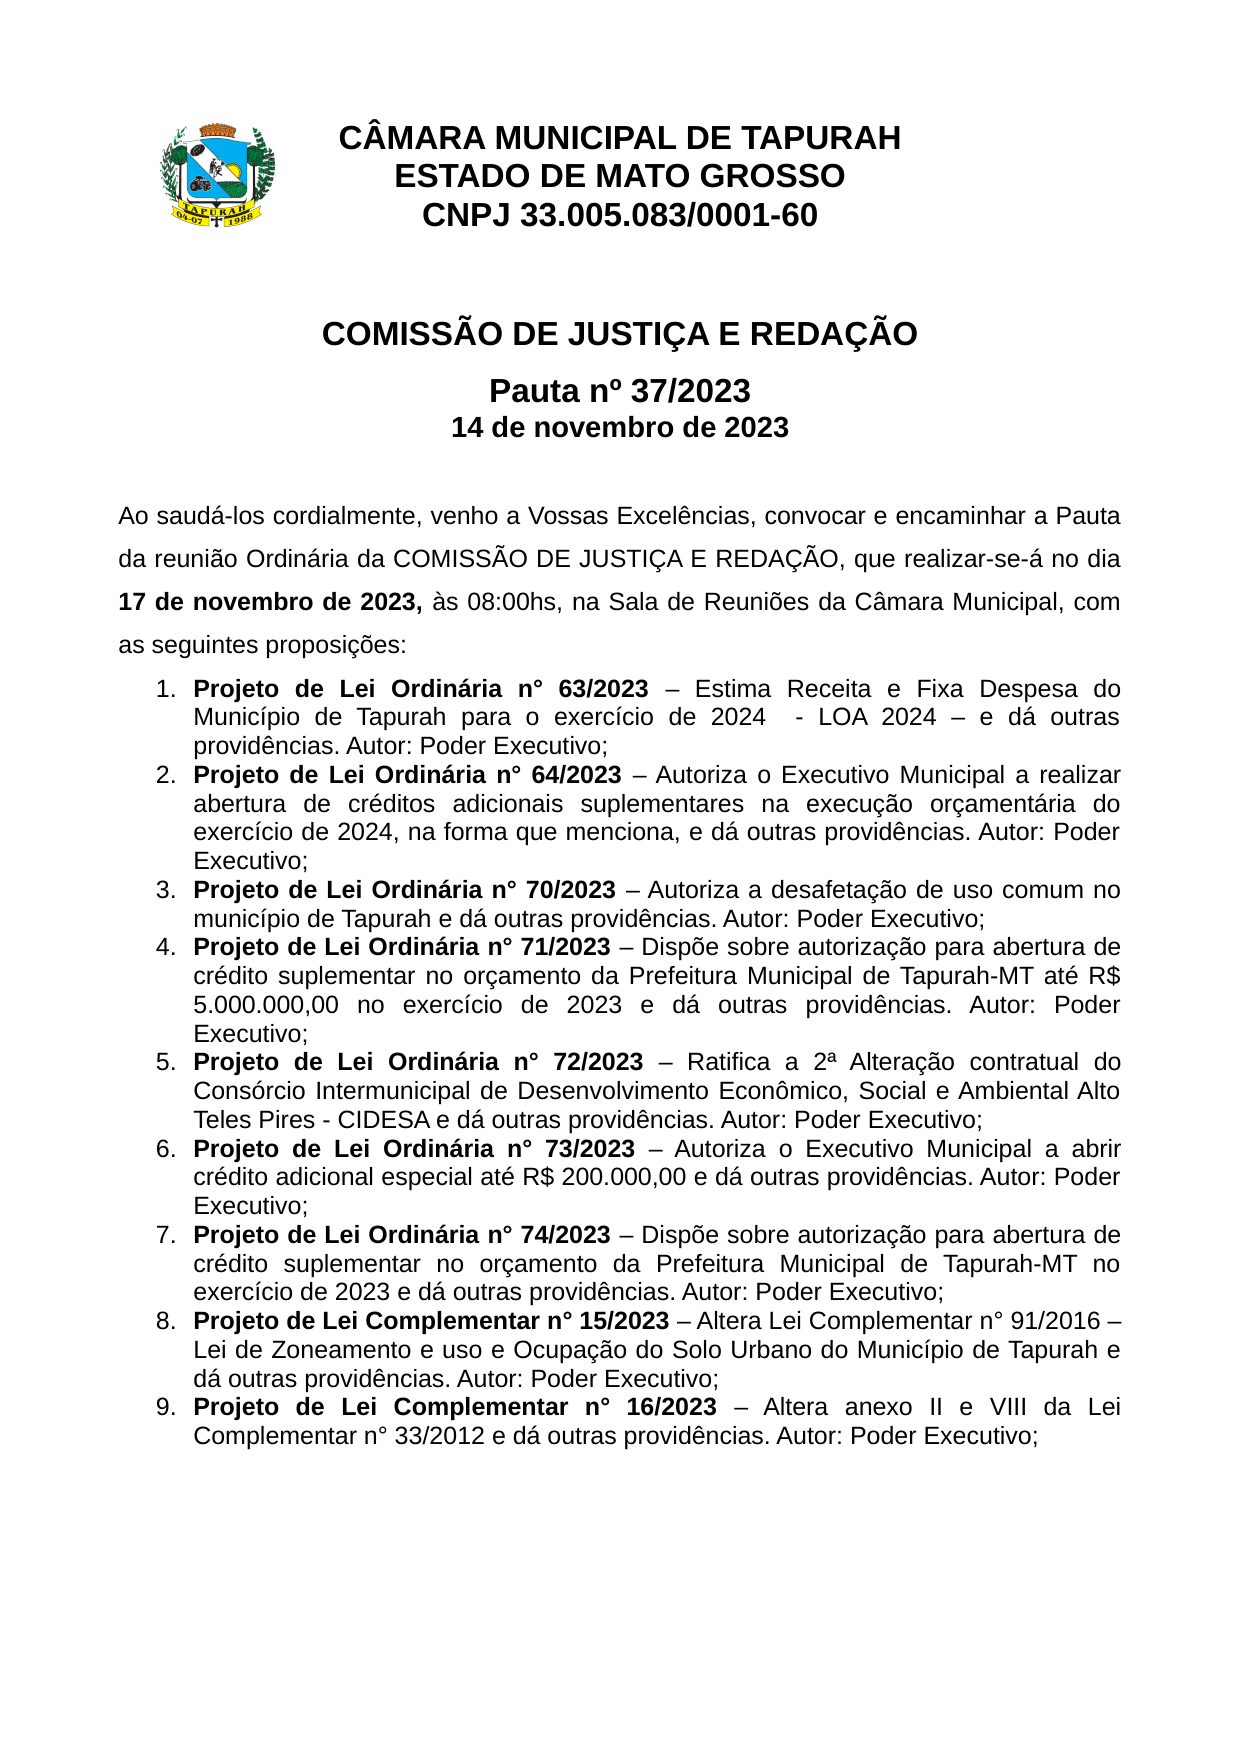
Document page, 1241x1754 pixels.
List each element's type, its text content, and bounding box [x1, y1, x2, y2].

text Ao saudá-los cordialmente, venho a Vossas Excelências, convocar e encaminhar a Pauta da reunião Ordinária da COMISSÃO DE JUSTIÇA E REDAÇÃO, que realizar-se-á no dia 17 de novembro de 2023, às 08:00hs, na Sala de Reuniões da Câmara Municipal, com as seguintes proposições: [118, 501, 1122, 659]
text COMISSÃO DE JUSTIÇA E REDAÇÃO [118, 314, 1122, 352]
text Pauta nº 37/2023 [118, 371, 1122, 410]
text 14 de novembro de 2023 [118, 410, 1122, 443]
list Projeto de Lei Ordinária n° 72/2023 – Ratifica a 2ª Alteração contratual do Consórcio Intermunicipal de Desenvolvimento Econômico, Social e Ambiental Alto Teles Pires - CIDESA e dá outras providências. Autor: Poder Executivo; [156, 1047, 1122, 1133]
list Projeto de Lei Complementar n° 15/2023 – Altera Lei Complementar n° 91/2016 – Lei de Zoneamento e uso e Ocupação do Solo Urbano do Município de Tapurah e dá outras providências. Autor: Poder Executivo; [156, 1306, 1122, 1392]
list Projeto de Lei Ordinária n° 63/2023 – Estima Receita e Fixa Despesa do Município de Tapurah para o exercício de 2024 - LOA 2024 – e dá outras providências. Autor: Poder Executivo; [156, 673, 1122, 760]
list Projeto de Lei Ordinária n° 70/2023 – Autoriza a desafetação de uso comum no município de Tapurah e dá outras providências. Autor: Poder Executivo; [156, 875, 1122, 932]
list Projeto de Lei Complementar n° 16/2023 – Altera anexo II e VIII da Lei Complementar n° 33/2012 e dá outras providências. Autor: Poder Executivo; [156, 1392, 1122, 1450]
list Projeto de Lei Ordinária n° 73/2023 – Autoriza o Executivo Municipal a abrir crédito adicional especial até R$ 200.000,00 e dá outras providências. Autor: Poder Executivo; [156, 1133, 1122, 1220]
list Projeto de Lei Ordinária n° 74/2023 – Dispõe sobre autorização para abertura de crédito suplementar no orçamento da Prefeitura Municipal de Tapurah-MT no exercício de 2023 e dá outras providências. Autor: Poder Executivo; [156, 1220, 1122, 1306]
picture [154, 115, 280, 237]
list Projeto de Lei Ordinária n° 64/2023 – Autoriza o Executivo Municipal a realizar abertura de créditos adicionais suplementares na execução orçamentária do exercício de 2024, na forma que menciona, e dá outras providências. Autor: Poder Executivo; [156, 760, 1122, 875]
list Projeto de Lei Ordinária n° 71/2023 – Dispõe sobre autorização para abertura de crédito suplementar no orçamento da Prefeitura Municipal de Tapurah-MT até R$ 5.000.000,00 no exercício de 2023 e dá outras providências. Autor: Poder Executivo; [156, 932, 1122, 1047]
